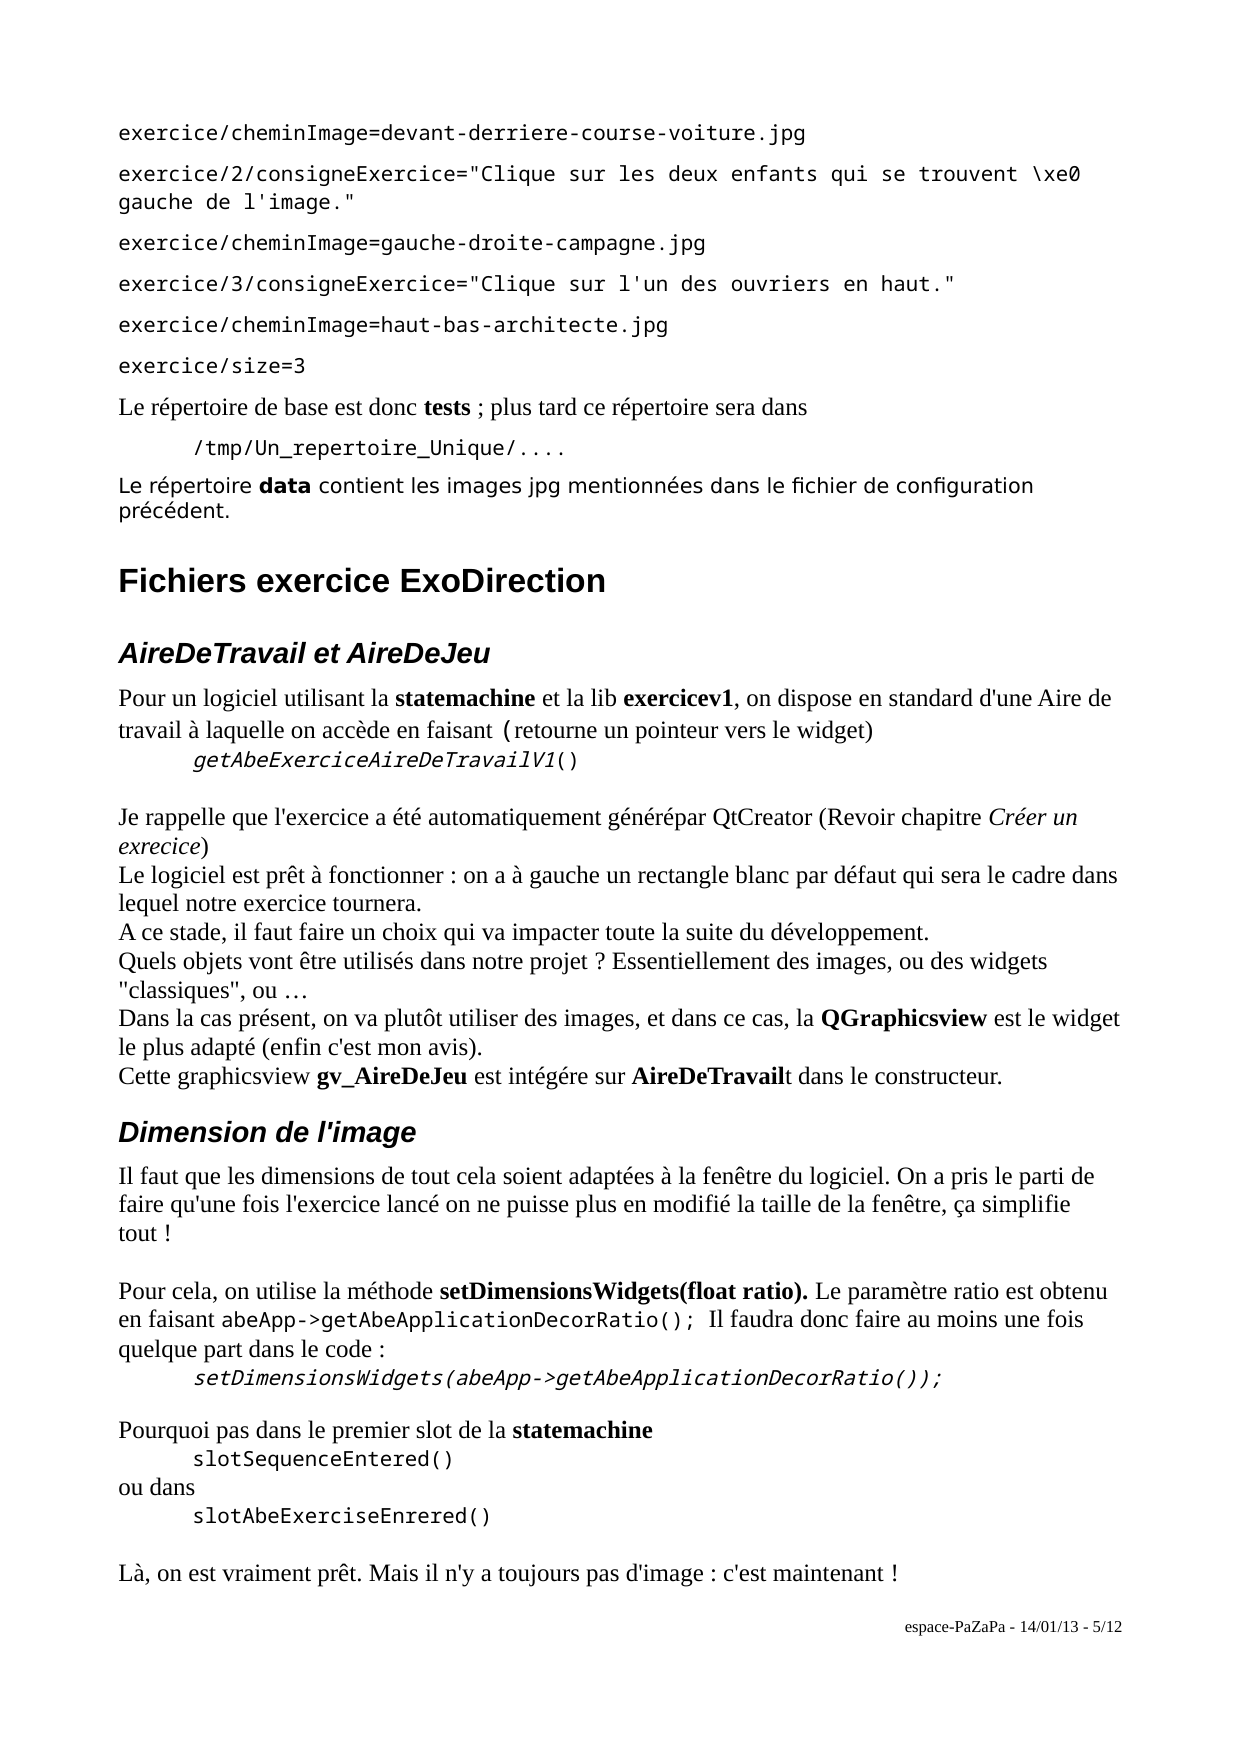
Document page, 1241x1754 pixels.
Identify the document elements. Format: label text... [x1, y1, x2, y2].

text exercice/cheminImage=devant-derriere-course-voiture.jpg [118, 118, 1122, 147]
text Je rappelle que l'exercice a été automatiquement générépar QtCreator (Revoir chapitre Créer un exrecice) [118, 802, 1122, 860]
text exercice/cheminImage=gauche-droite-campagne.jpg [118, 228, 1122, 257]
text slotSequenceEntered() [192, 1444, 1122, 1472]
text getAbeExerciceAireDeTravailV1() [192, 745, 1122, 774]
text setDimensionsWidgets(abeApp->getAbeApplicationDecorRatio()); [192, 1363, 1122, 1391]
text exercice/3/consigneExercice="Clique sur l'un des ouvriers en haut." [118, 269, 1122, 298]
text slotAbeExerciseEnrered() [192, 1501, 1122, 1530]
subtitle Dimension de l'image [118, 1115, 1122, 1148]
text Cette graphicsview gv_AireDeJeu est intégére sur AireDeTravailt dans le constructeur. [118, 1061, 1122, 1090]
text Il faut que les dimensions de tout cela soient adaptées à la fenêtre du logiciel. On a pris le parti de faire qu'une fois l'exercice lancé on ne puisse plus en modifié la taille de la fenêtre, ça simplifie tout ! [118, 1161, 1122, 1247]
text Quels objets vont être utilisés dans notre projet ? Essentiellement des images, ou des widgets "classiques", ou … [118, 946, 1122, 1003]
text Là, on est vraiment prêt. Mais il n'y a toujours pas d'image : c'est maintenant ! [118, 1558, 1122, 1587]
subtitle Fichiers exercice ExoDirection [118, 560, 1122, 599]
text ou dans [118, 1472, 1122, 1501]
text Le répertoire data contient les images jpg mentionnées dans le fichier de configuration précédent. [118, 474, 1122, 523]
text exercice/cheminImage=haut-bas-architecte.jpg [118, 310, 1122, 339]
text Dans la cas présent, on va plutôt utiliser des images, et dans ce cas, la QGraphicsview est le widget le plus adapté (enfin c'est mon avis). [118, 1003, 1122, 1061]
text A ce stade, il faut faire un choix qui va impacter toute la suite du développement. [118, 917, 1122, 946]
text exercice/2/consigneExercice="Clique sur les deux enfants qui se trouvent \xe0 gauche de l'image." [118, 159, 1122, 216]
subtitle AireDeTravail et AireDeJeu [118, 637, 1122, 670]
text Le logiciel est prêt à fonctionner : on a à gauche un rectangle blanc par défaut qui sera le cadre dans lequel notre exercice tournera. [118, 860, 1122, 917]
text /tmp/Un_repertoire_Unique/.... [192, 433, 1122, 462]
text Le répertoire de base est donc tests ; plus tard ce répertoire sera dans [118, 392, 1122, 421]
text Pourquoi pas dans le premier slot de la statemachine [118, 1415, 1122, 1444]
text exercice/size=3 [118, 351, 1122, 380]
text Pour un logiciel utilisant la statemachine et la lib exercicev1, on dispose en standard d'une Aire de travail à laquelle on accède en faisant (retourne un pointeur vers le widget) [118, 683, 1122, 745]
text Pour cela, on utilise la méthode setDimensionsWidgets(float ratio). Le paramètre ratio est obtenu en faisant abeApp->getAbeApplicationDecorRatio(); Il faudra donc faire au moins une fois quelque part dans le code : [118, 1276, 1122, 1363]
